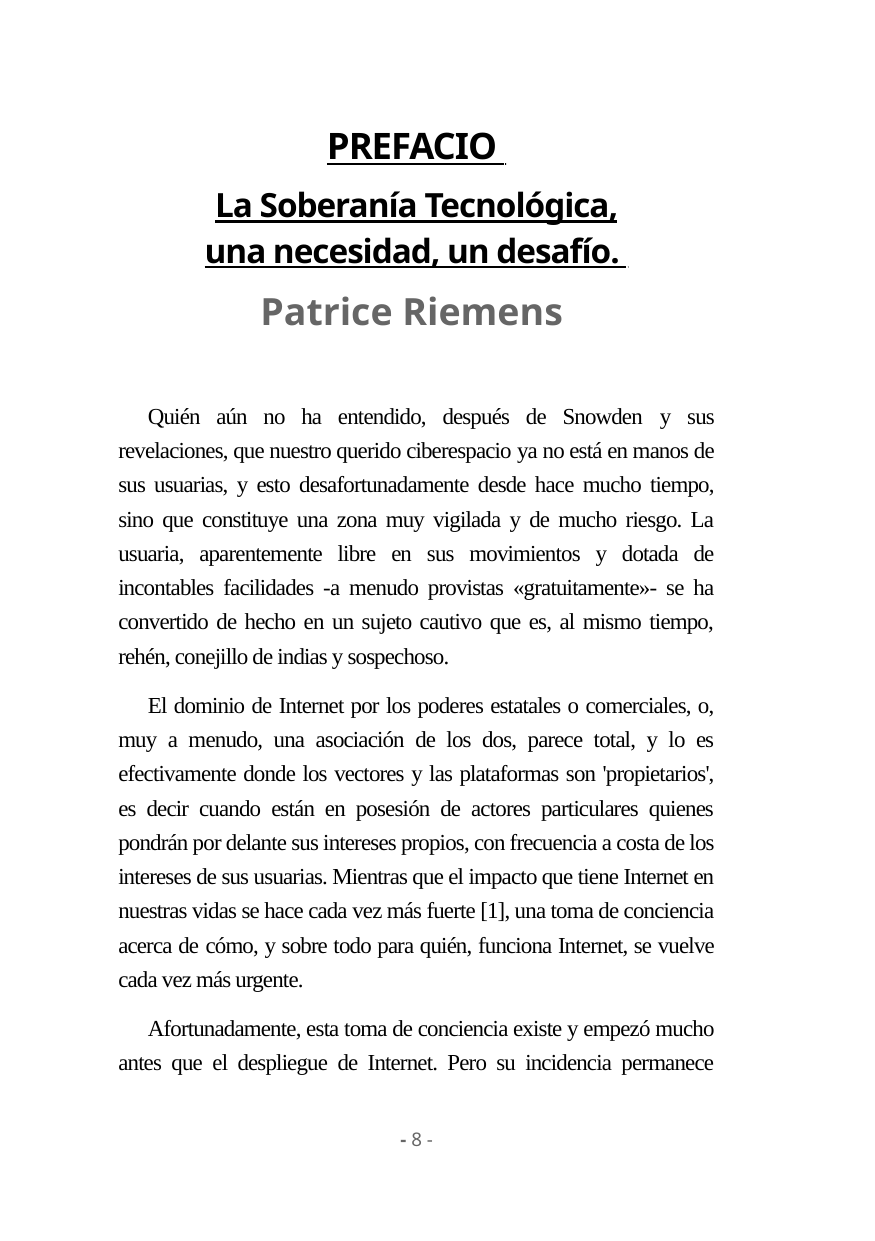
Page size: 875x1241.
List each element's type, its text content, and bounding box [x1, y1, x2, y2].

text El dominio de Internet por los poderes estatales o comerciales, o, muy a menudo, una asociación de los dos, parece total, y lo es efectivamente donde los vectores y las plataformas son 'propietarios', es decir cuando están en posesión de actores particulares quienes pondrán por delante sus intereses propios, con frecuencia a costa de los intereses de sus usuarias. Mientras que el impacto que tiene Internet en nuestras vidas se hace cada vez más fuerte [1], una toma de conciencia acerca de cómo, y sobre todo para quién, funciona Internet, se vuelve cada vez más urgente. [118, 686, 714, 994]
subtitle Patrice Riemens [118, 285, 714, 336]
text Afortunadamente, esta toma de conciencia existe y empezó mucho antes que el despliegue de Internet. Pero su incidencia permanece [118, 1009, 714, 1077]
subtitle Prefacio [118, 121, 714, 171]
text Quién aún no ha entendido, después de Snowden y sus revelaciones, que nuestro querido ciberespacio ya no está en manos de sus usuarias, y esto desafortunadamente desde hace mucho tiempo, sino que constituye una zona muy vigilada y de mucho riesgo. La usuaria, aparentemente libre en sus movimientos y dotada de incontables facilidades -a menudo provistas «gratuitamente»- se ha convertido de hecho en un sujeto cautivo que es, al mismo tiempo, rehén, conejillo de indias y sospechoso. [118, 397, 714, 671]
subtitle La Soberanía Tecnológica, una necesidad, un desafío. [118, 182, 714, 273]
